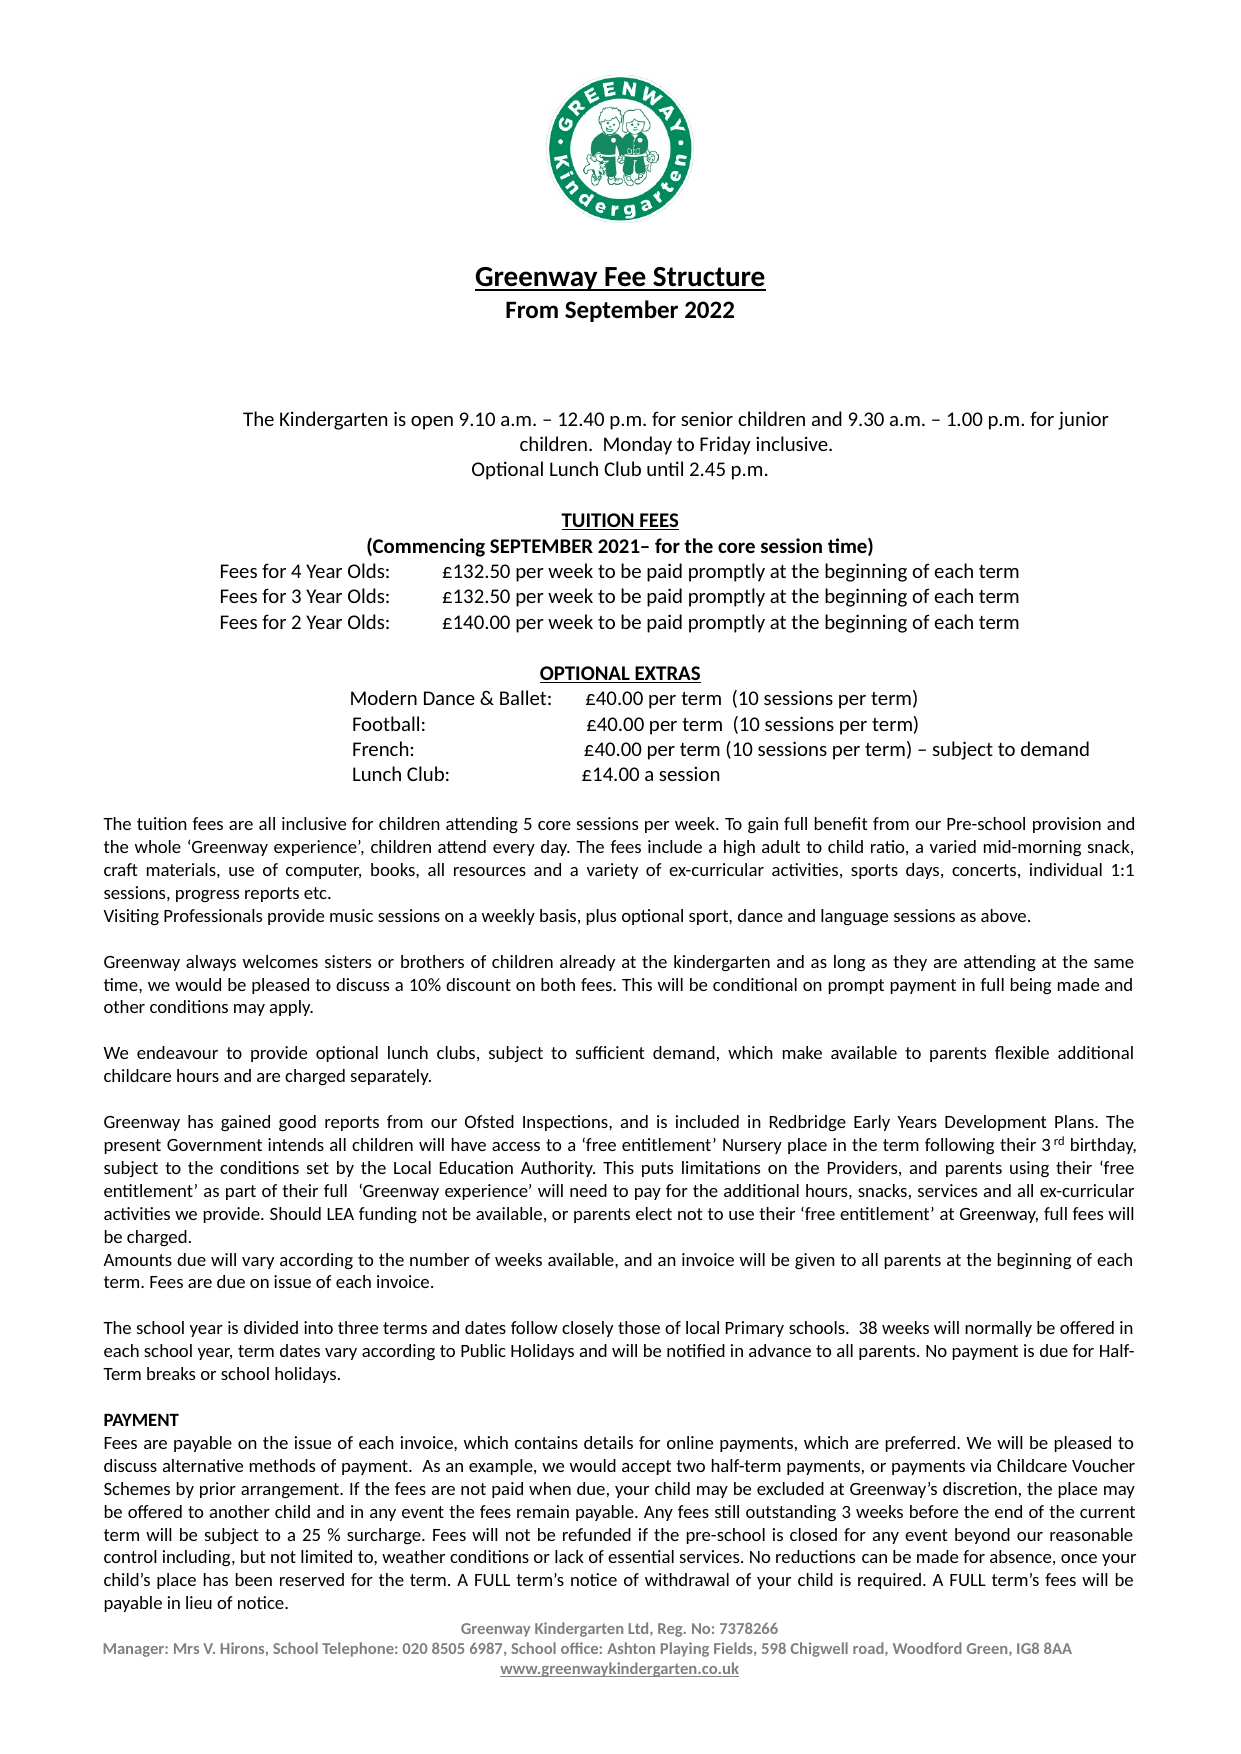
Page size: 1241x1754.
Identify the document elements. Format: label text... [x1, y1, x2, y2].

text We endeavour to provide optional lunch clubs, subject to sufficient demand, which make available to parents flexible additional childcare hours and are charged separately. [103, 1042, 1137, 1087]
text Fees are payable on the issue of each invoice, which contains details for online payments, which are preferred. We will be pleased to discuss alternative methods of payment. As an example, we would accept two half-term payments, or payments via Childcare Voucher Schemes by prior arrangement. If the fees are not paid when due, your child may be excluded at Greenway’s discretion, the place may be offered to another child and in any event the fees remain payable. Any fees still outstanding 3 weeks before the end of the current term will be subject to a 25 % surcharge. Fees will not be refunded if the pre-school is closed for any event beyond our reasonable control including, but not limited to, weather conditions or lack of essential services. No reductions can be made for absence, once your child’s place has been reserved for the term. A FULL term’s notice of withdrawal of your child is required. A FULL term’s fees will be payable in lieu of notice. [103, 1431, 1137, 1614]
text Fees for 3 Year Olds: £132.50 per week to be paid promptly at the beginning of each term [103, 584, 1137, 609]
text Greenway Fee Structure [103, 258, 1137, 294]
text Visiting Professionals provide music sessions on a weekly basis, plus optional sport, dance and language sessions as above. [103, 904, 1137, 927]
text From September 2022 [103, 294, 1137, 324]
text Fees for 4 Year Olds: £132.50 per week to be paid promptly at the beginning of each term [103, 558, 1137, 584]
text The school year is divided into three terms and dates follow closely those of local Primary schools. 38 weeks will normally be offered in each school year, term dates vary according to Public Holidays and will be notified in advance to all parents. No payment is due for Half-Term breaks or school holidays. [103, 1317, 1137, 1385]
text Amounts due will vary according to the number of weeks available, and an invoice will be given to all parents at the beginning of each term. Fees are due on issue of each invoice. [103, 1248, 1137, 1294]
text Optional Lunch Club until 2.45 p.m. [103, 457, 1137, 482]
text (Commencing SEPTEMBER 2021– for the core session time) [103, 533, 1137, 558]
text PAYMENT [103, 1408, 1137, 1431]
text Greenway always welcomes sisters or brothers of children already at the kindergarten and as long as they are attending at the same time, we would be pleased to discuss a 10% discount on both fees. This will be conditional on prompt payment in full being made and other conditions may apply. [103, 950, 1137, 1019]
text The Kindergarten is open 9.10 a.m. – 12.40 p.m. for senior children and 9.30 a.m. – 1.00 p.m. for junior children. Monday to Friday inclusive. [216, 406, 1137, 457]
text OPTIONAL EXTRAS [103, 660, 1137, 685]
text The tuition fees are all inclusive for children attending 5 core sessions per week. To gain full benefit from our Pre-school provision and the whole ‘Greenway experience’, children attend every day. The fees include a high adult to child ratio, a varied mid-morning snack, craft materials, use of computer, books, all resources and a variety of ex-curricular activities, sports days, concerts, individual 1:1 sessions, progress reports etc. [103, 812, 1137, 904]
text Modern Dance & Ballet: £40.00 per term (10 sessions per term) [103, 685, 1137, 711]
text French: £40.00 per term (10 sessions per term) – subject to demand [328, 736, 1137, 762]
text Greenway has gained good reports from our Ofsted Inspections, and is included in Redbridge Early Years Development Plans. The present Government intends all children will have access to a ‘free entitlement’ Nursery place in the term following their 3rd birthday, subject to the conditions set by the Local Education Authority. This puts limitations on the Providers, and parents using their ‘free entitlement’ as part of their full ‘Greenway experience’ will need to pay for the additional hours, snacks, services and all ex-curricular activities we provide. Should LEA funding not be available, or parents elect not to use their ‘free entitlement’ at Greenway, full fees will be charged. [103, 1110, 1137, 1248]
text Lunch Club: £14.00 a session [328, 762, 1137, 787]
text Fees for 2 Year Olds: £140.00 per week to be paid promptly at the beginning of each term [103, 609, 1137, 634]
text Football: £40.00 per term (10 sessions per term) [328, 711, 1137, 736]
text TUITION FEES [103, 507, 1137, 533]
